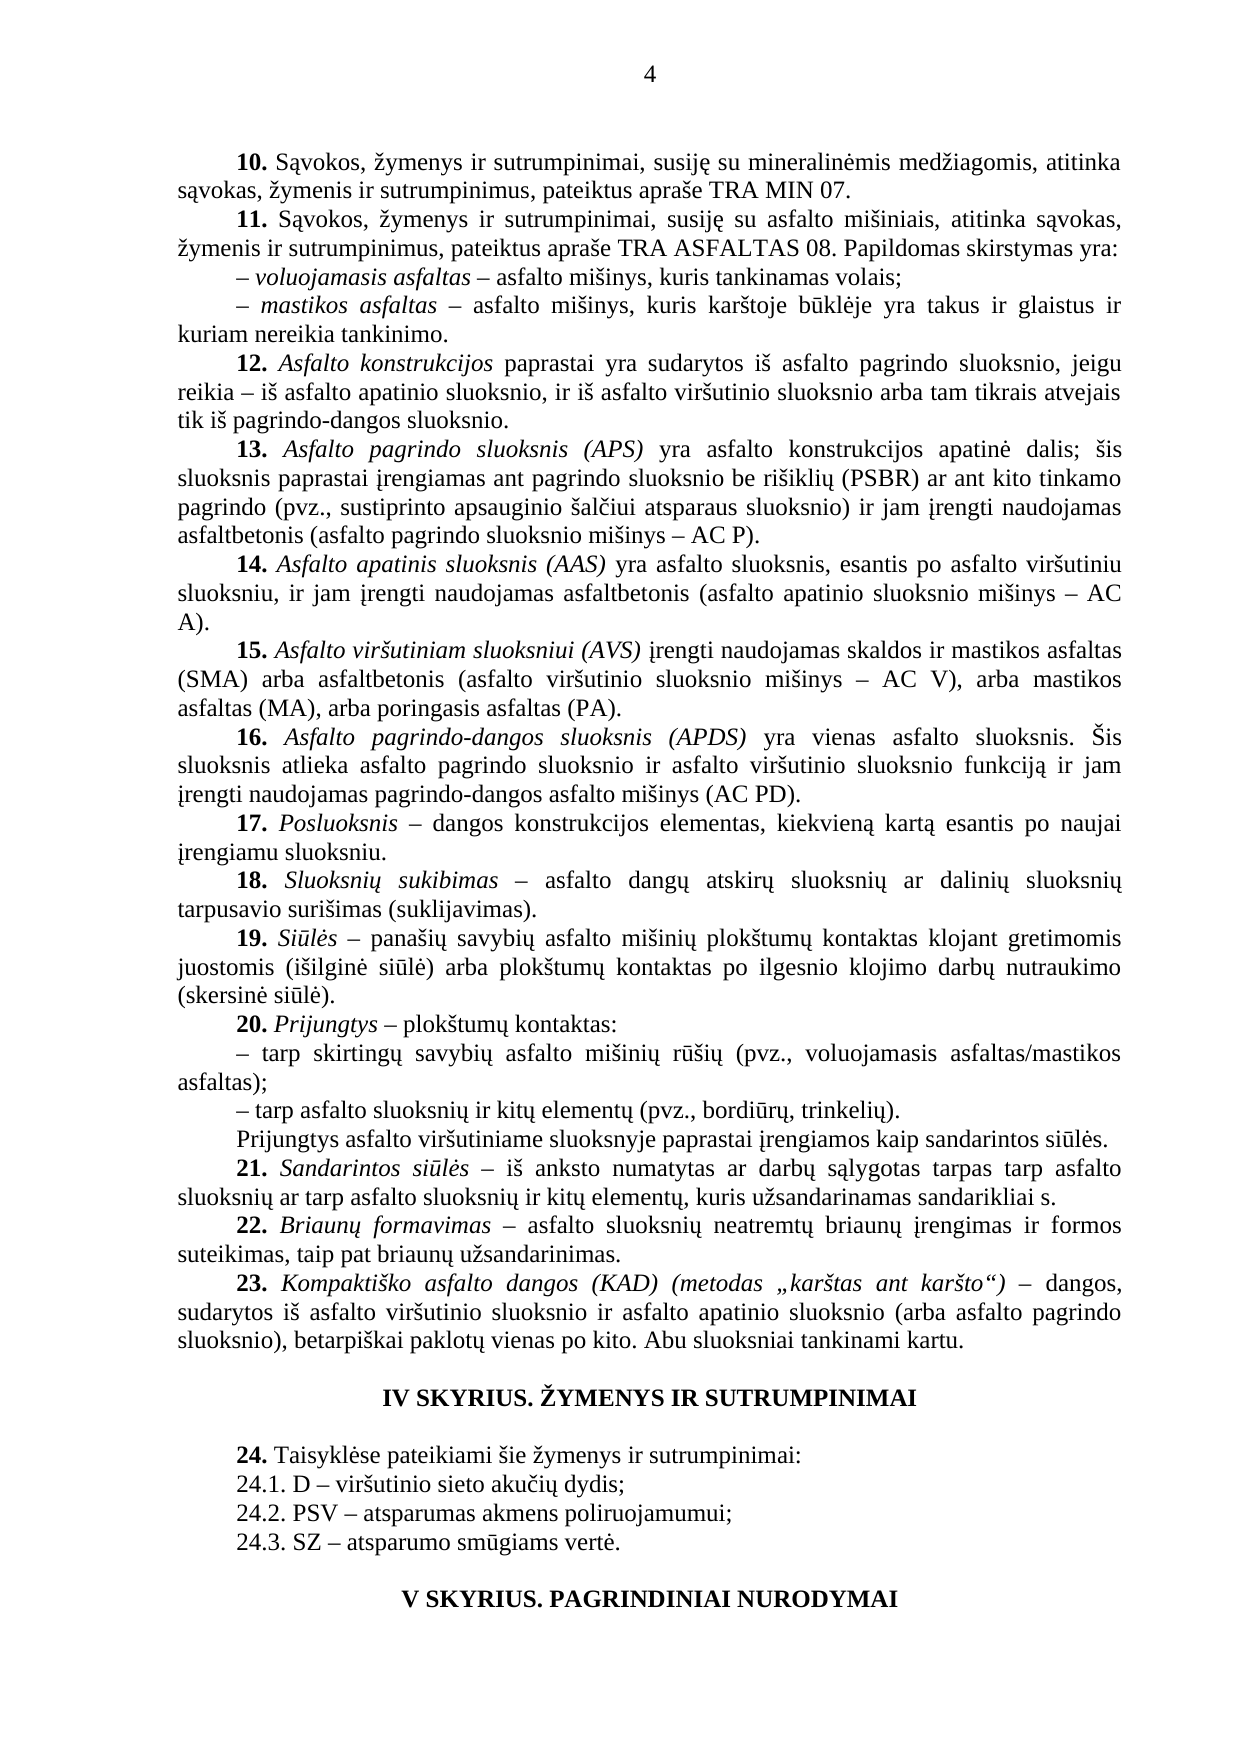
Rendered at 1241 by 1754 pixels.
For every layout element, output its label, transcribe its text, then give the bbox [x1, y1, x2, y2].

text 15. Asfalto viršutiniam sluoksniui (AVS) įrengti naudojamas skaldos ir mastikos asfaltas (SMA) arba asfaltbetonis (asfalto viršutinio sluoksnio mišinys – AC V), arba mastikos asfaltas (MA), arba poringasis asfaltas (PA). [177, 636, 1122, 722]
text 20. Prijungtys – plokštumų kontaktas: [177, 1009, 1122, 1038]
text 16. Asfalto pagrindo-dangos sluoksnis (APDS) yra vienas asfalto sluoksnis. Šis sluoksnis atlieka asfalto pagrindo sluoksnio ir asfalto viršutinio sluoksnio funkciją ir jam įrengti naudojamas pagrindo-dangos asfalto mišinys (AC PD). [177, 722, 1122, 808]
text 11. Sąvokos, žymenys ir sutrumpinimai, susiję su asfalto mišiniais, atitinka sąvokas, žymenis ir sutrumpinimus, pateiktus apraše TRA ASFALTAS 08. Papildomas skirstymas yra: [177, 204, 1122, 262]
text IV SKYRIUS. ŽYMENYS IR SUTRUMPINIMAI [177, 1383, 1122, 1412]
text 22. Briaunų formavimas – asfalto sluoksnių neatremtų briaunų įrengimas ir formos suteikimas, taip pat briaunų užsandarinimas. [177, 1211, 1122, 1268]
text 18. Sluoksnių sukibimas – asfalto dangų atskirų sluoksnių ar dalinių sluoksnių tarpusavio surišimas (suklijavimas). [177, 866, 1122, 923]
text – tarp asfalto sluoksnių ir kitų elementų (pvz., bordiūrų, trinkelių). [177, 1096, 1122, 1124]
text 14. Asfalto apatinis sluoksnis (AAS) yra asfalto sluoksnis, esantis po asfalto viršutiniu sluoksniu, ir jam įrengti naudojamas asfaltbetonis (asfalto apatinio sluoksnio mišinys – AC A). [177, 549, 1122, 636]
text 23. Kompaktiško asfalto dangos (KAD) (metodas „karštas ant karšto“) – dangos, sudarytos iš asfalto viršutinio sluoksnio ir asfalto apatinio sluoksnio (arba asfalto pagrindo sluoksnio), betarpiškai paklotų vienas po kito. Abu sluoksniai tankinami kartu. [177, 1268, 1122, 1354]
text – mastikos asfaltas – asfalto mišinys, kuris karštoje būklėje yra takus ir glaistus ir kuriam nereikia tankinimo. [177, 291, 1122, 348]
text 24.2. PSV – atsparumas akmens poliruojamumui; [177, 1498, 1122, 1527]
text V SKYRIUS. PAGRINDINIAI NURODYMAI [177, 1584, 1122, 1613]
text – tarp skirtingų savybių asfalto mišinių rūšių (pvz., voluojamasis asfaltas/mastikos asfaltas); [177, 1038, 1122, 1096]
text 19. Siūlės – panašių savybių asfalto mišinių plokštumų kontaktas klojant gretimomis juostomis (išilginė siūlė) arba plokštumų kontaktas po ilgesnio klojimo darbų nutraukimo (skersinė siūlė). [177, 923, 1122, 1009]
text – voluojamasis asfaltas – asfalto mišinys, kuris tankinamas volais; [177, 262, 1122, 291]
text 12. Asfalto konstrukcijos paprastai yra sudarytos iš asfalto pagrindo sluoksnio, jeigu reikia – iš asfalto apatinio sluoksnio, ir iš asfalto viršutinio sluoksnio arba tam tikrais atvejais tik iš pagrindo-dangos sluoksnio. [177, 348, 1122, 434]
text 10. Sąvokos, žymenys ir sutrumpinimai, susiję su mineralinėmis medžiagomis, atitinka sąvokas, žymenis ir sutrumpinimus, pateiktus apraše TRA MIN 07. [177, 147, 1122, 204]
text Prijungtys asfalto viršutiniame sluoksnyje paprastai įrengiamos kaip sandarintos siūlės. [177, 1124, 1122, 1153]
text 24. Taisyklėse pateikiami šie žymenys ir sutrumpinimai: [177, 1441, 1122, 1469]
text 24.3. SZ – atsparumo smūgiams vertė. [177, 1527, 1122, 1556]
text 21. Sandarintos siūlės – iš anksto numatytas ar darbų sąlygotas tarpas tarp asfalto sluoksnių ar tarp asfalto sluoksnių ir kitų elementų, kuris užsandarinamas sandarikliai s. [177, 1153, 1122, 1211]
text 17. Posluoksnis – dangos konstrukcijos elementas, kiekvieną kartą esantis po naujai įrengiamu sluoksniu. [177, 808, 1122, 866]
text 24.1. D – viršutinio sieto akučių dydis; [177, 1469, 1122, 1498]
text 13. Asfalto pagrindo sluoksnis (APS) yra asfalto konstrukcijos apatinė dalis; šis sluoksnis paprastai įrengiamas ant pagrindo sluoksnio be rišiklių (PSBR) ar ant kito tinkamo pagrindo (pvz., sustiprinto apsauginio šalčiui atsparaus sluoksnio) ir jam įrengti naudojamas asfaltbetonis (asfalto pagrindo sluoksnio mišinys – AC P). [177, 434, 1122, 549]
